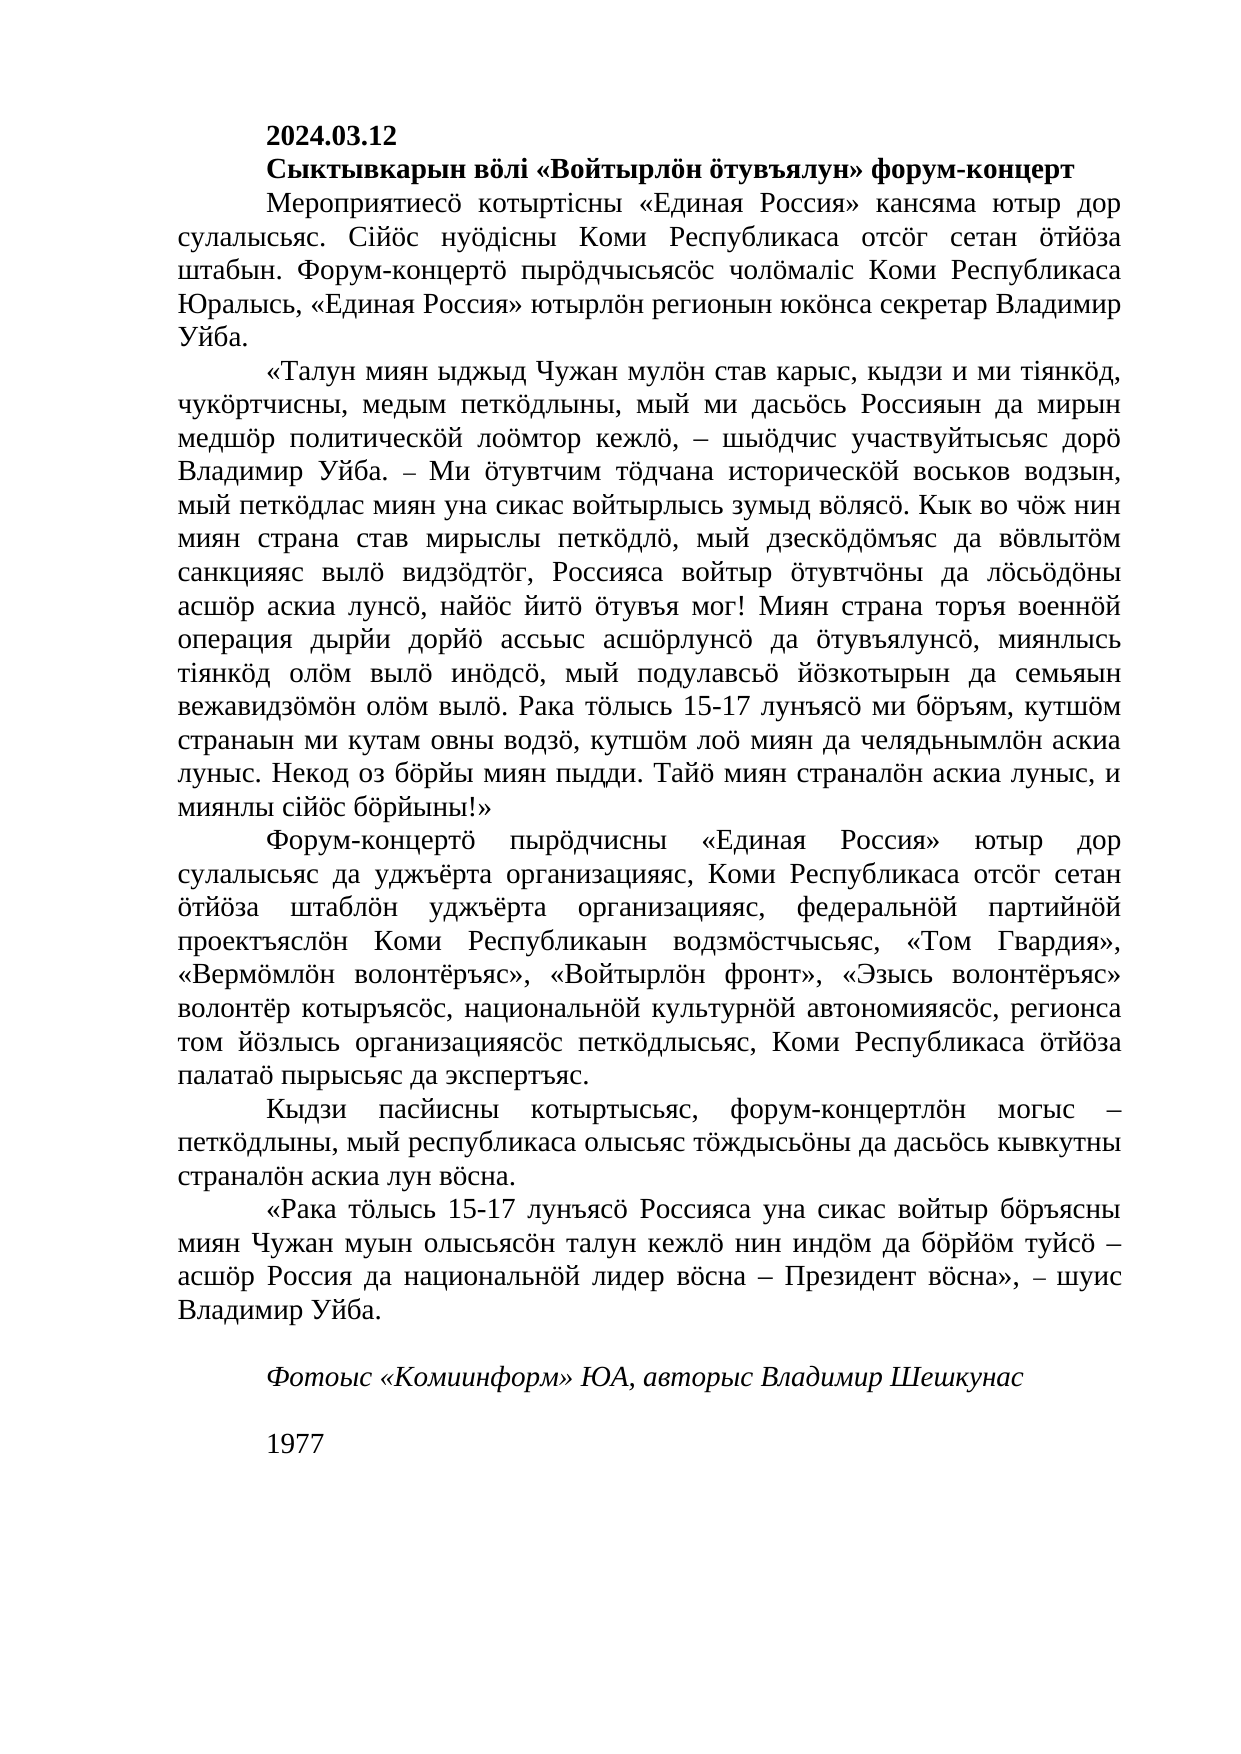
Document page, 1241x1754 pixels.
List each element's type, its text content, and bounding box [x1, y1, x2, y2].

text Кыдзи пасйисны котыртысьяс, форум-концертлӧн могыс – петкӧдлыны, мый республикаса олысьяс тӧждысьӧны да дасьӧсь кывкутны страналӧн аскиа лун вӧсна. [177, 1091, 1122, 1191]
text Фотоыс «Комиинформ» ЮА, авторыс Владимир Шешкунас [177, 1359, 1122, 1393]
text Форум-концертӧ пырӧдчисны «Единая Россия» ютыр дор сулалысьяс да уджъёрта организацияяс, Коми Республикаса отсӧг сетан ӧтйӧза штаблӧн уджъёрта организацияяс, федеральнӧй партийнӧй проектъяслӧн Коми Республикаын водзмӧстчысьяс, «Том Гвардия», «Вермӧмлӧн волонтёръяс», «Войтырлӧн фронт», «Эзысь волонтёръяс» волонтёр котыръясӧс, национальнӧй культурнӧй автономияясӧс, регионса том йӧзлысь организацияясӧс петкӧдлысьяс, Коми Республикаса ӧтйӧза палатаӧ пырысьяс да экспертъяс. [177, 822, 1122, 1091]
text «Талун миян ыджыд Чужан мулӧн став карыс, кыдзи и ми тіянкӧд, чукӧртчисны, медым петкӧдлыны, мый ми дасьӧсь Россияын да мирын медшӧр политическӧй лоӧмтор кежлӧ, – шыӧдчис участвуйтысьяс дорӧ Владимир Уйба. – Ми ӧтувтчим тӧдчана историческӧй воськов водзын, мый петкӧдлас миян уна сикас войтырлысь зумыд вӧлясӧ. Кык во чӧж нин миян страна став мирыслы петкӧдлӧ, мый дзескӧдӧмъяс да вӧвлытӧм санкцияяс вылӧ видзӧдтӧг, Россияса войтыр ӧтувтчӧны да лӧсьӧдӧны асшӧр аскиа лунсӧ, найӧс йитӧ ӧтувъя мог! Миян страна торъя военнӧй операция дырйи дорйӧ ассьыс асшӧрлунсӧ да ӧтувъялунсӧ, миянлысь тіянкӧд олӧм вылӧ инӧдсӧ, мый подулавсьӧ йӧзкотырын да семьяын вежавидзӧмӧн олӧм вылӧ. Рака тӧлысь 15-17 лунъясӧ ми бӧръям, кутшӧм странаын ми кутам овны водзӧ, кутшӧм лоӧ миян да челядьнымлӧн аскиа луныс. Некод оз бӧрйы миян пыдди. Тайӧ миян страналӧн аскиа луныс, и миянлы сійӧс бӧрйыны!» [177, 353, 1122, 822]
text Мероприятиесӧ котыртісны «Единая Россия» кансяма ютыр дор сулалысьяс. Сійӧс нуӧдісны Коми Республикаса отсӧг сетан ӧтйӧза штабын. Форум-концертӧ пырӧдчысьясӧс чолӧмаліс Коми Республикаса Юралысь, «Единая Россия» ютырлӧн регионын юкӧнса секретар Владимир Уйба. [177, 185, 1122, 353]
text 2024.03.12 [177, 118, 1122, 152]
text Сыктывкарын вӧлі «Войтырлӧн ӧтувъялун» форум-концерт [177, 152, 1122, 185]
text 1977 [177, 1426, 1122, 1460]
text «Рака тӧлысь 15-17 лунъясӧ Россияса уна сикас войтыр бӧръясны миян Чужан муын олысьясӧн талун кежлӧ нин индӧм да бӧрйӧм туйсӧ – асшӧр Россия да национальнӧй лидер вӧсна – Президент вӧсна», – шуис Владимир Уйба. [177, 1191, 1122, 1326]
